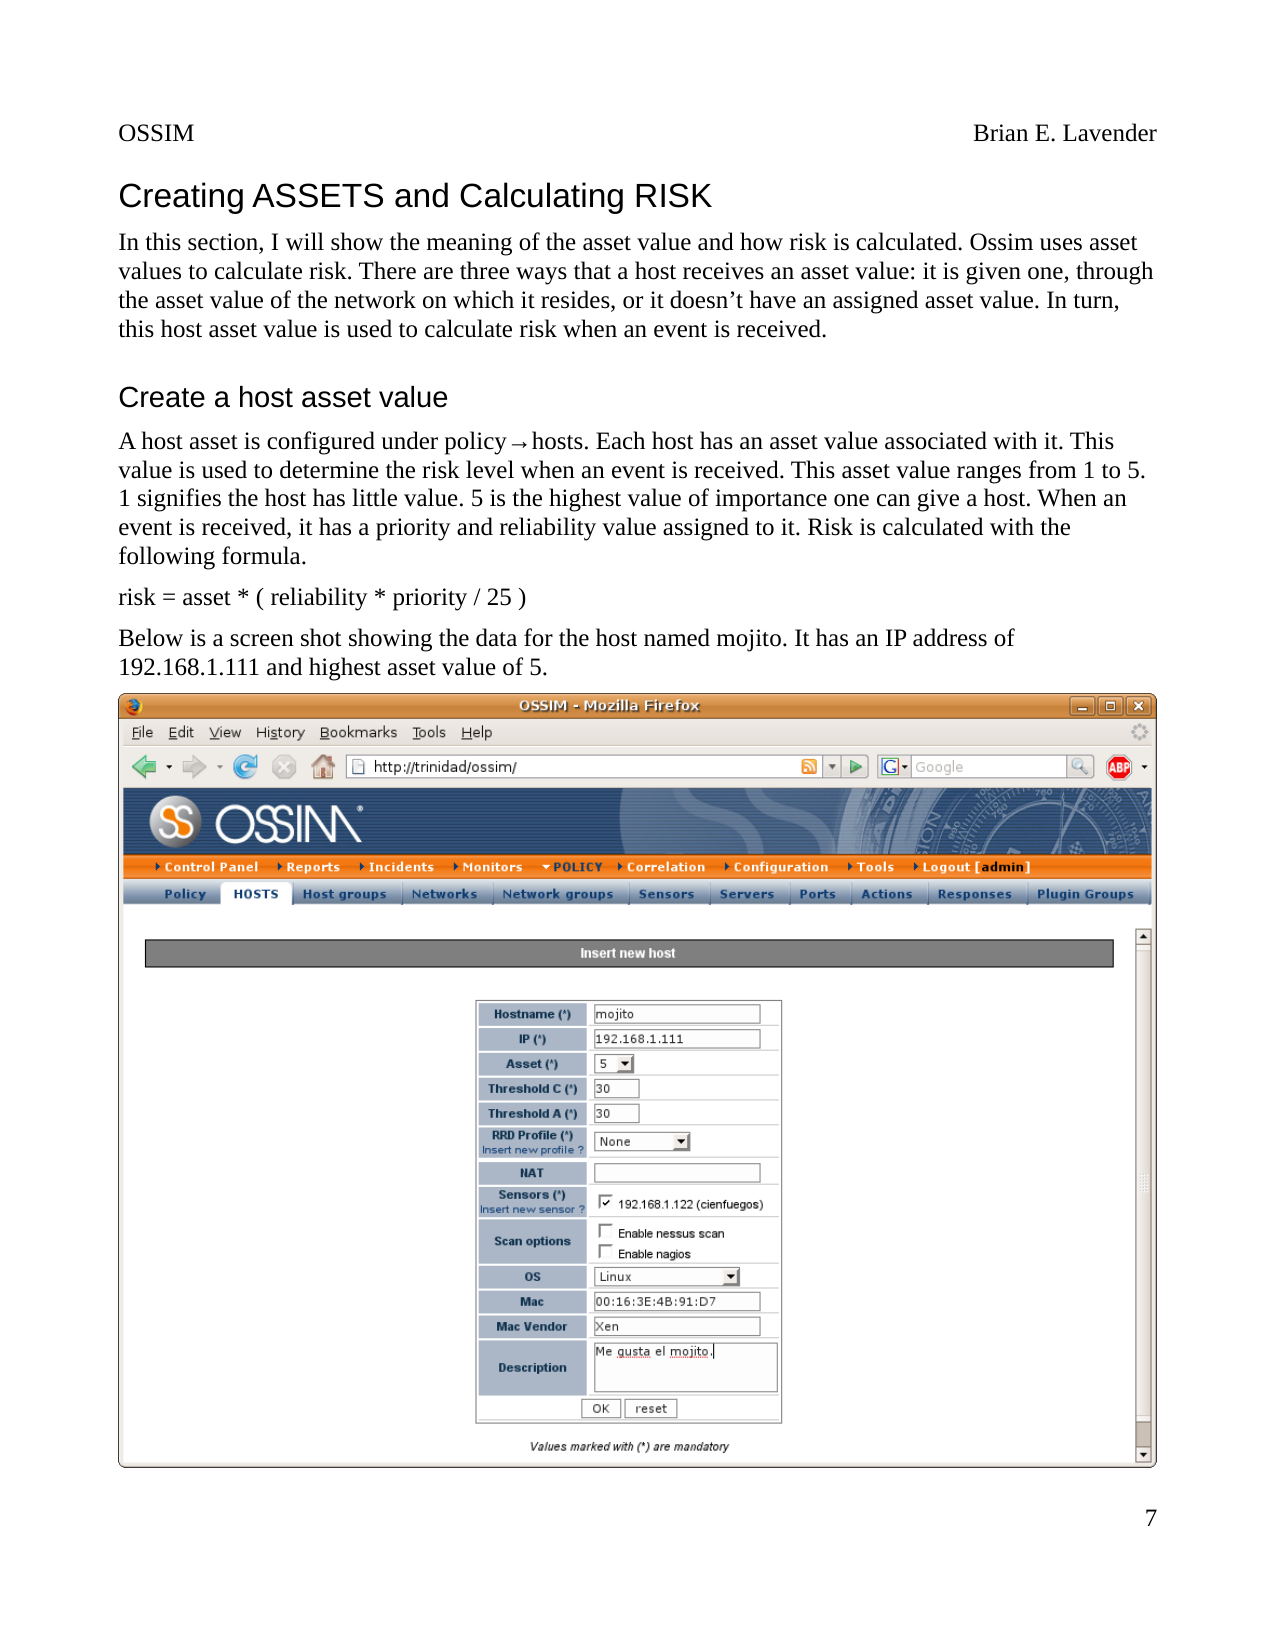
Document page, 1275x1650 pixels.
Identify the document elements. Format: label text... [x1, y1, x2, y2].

subtitle Creating ASSETS and Calculating RISK [118, 176, 1157, 215]
text In this section, I will show the meaning of the asset value and how risk is calculated. Ossim uses asset values to calculate risk. There are three ways that a host receives an asset value: it is given one, through the asset value of the network on which it resides, or it doesn’t have an assigned asset value. In turn, this host asset value is used to calculate risk when an event is received. [118, 227, 1157, 342]
text risk = asset * ( reliability * priority / 25 ) [118, 582, 1157, 611]
text A host asset is configured under policy→hosts. Each host has an asset value associated with it. This value is used to determine the risk level when an event is received. This asset value ranges from 1 to 5. 1 signifies the host has little value. 5 is the highest value of importance one can give a host. When an event is received, it has a priority and reliability value assigned to it. Risk is calculated with the following formula. [118, 426, 1157, 570]
text Below is a screen shot showing the data for the host named mojito. It has an IP address of 192.168.1.111 and highest asset value of 5. [118, 623, 1157, 681]
picture [118, 693, 1157, 1468]
subtitle Create a host asset value [118, 380, 1157, 413]
